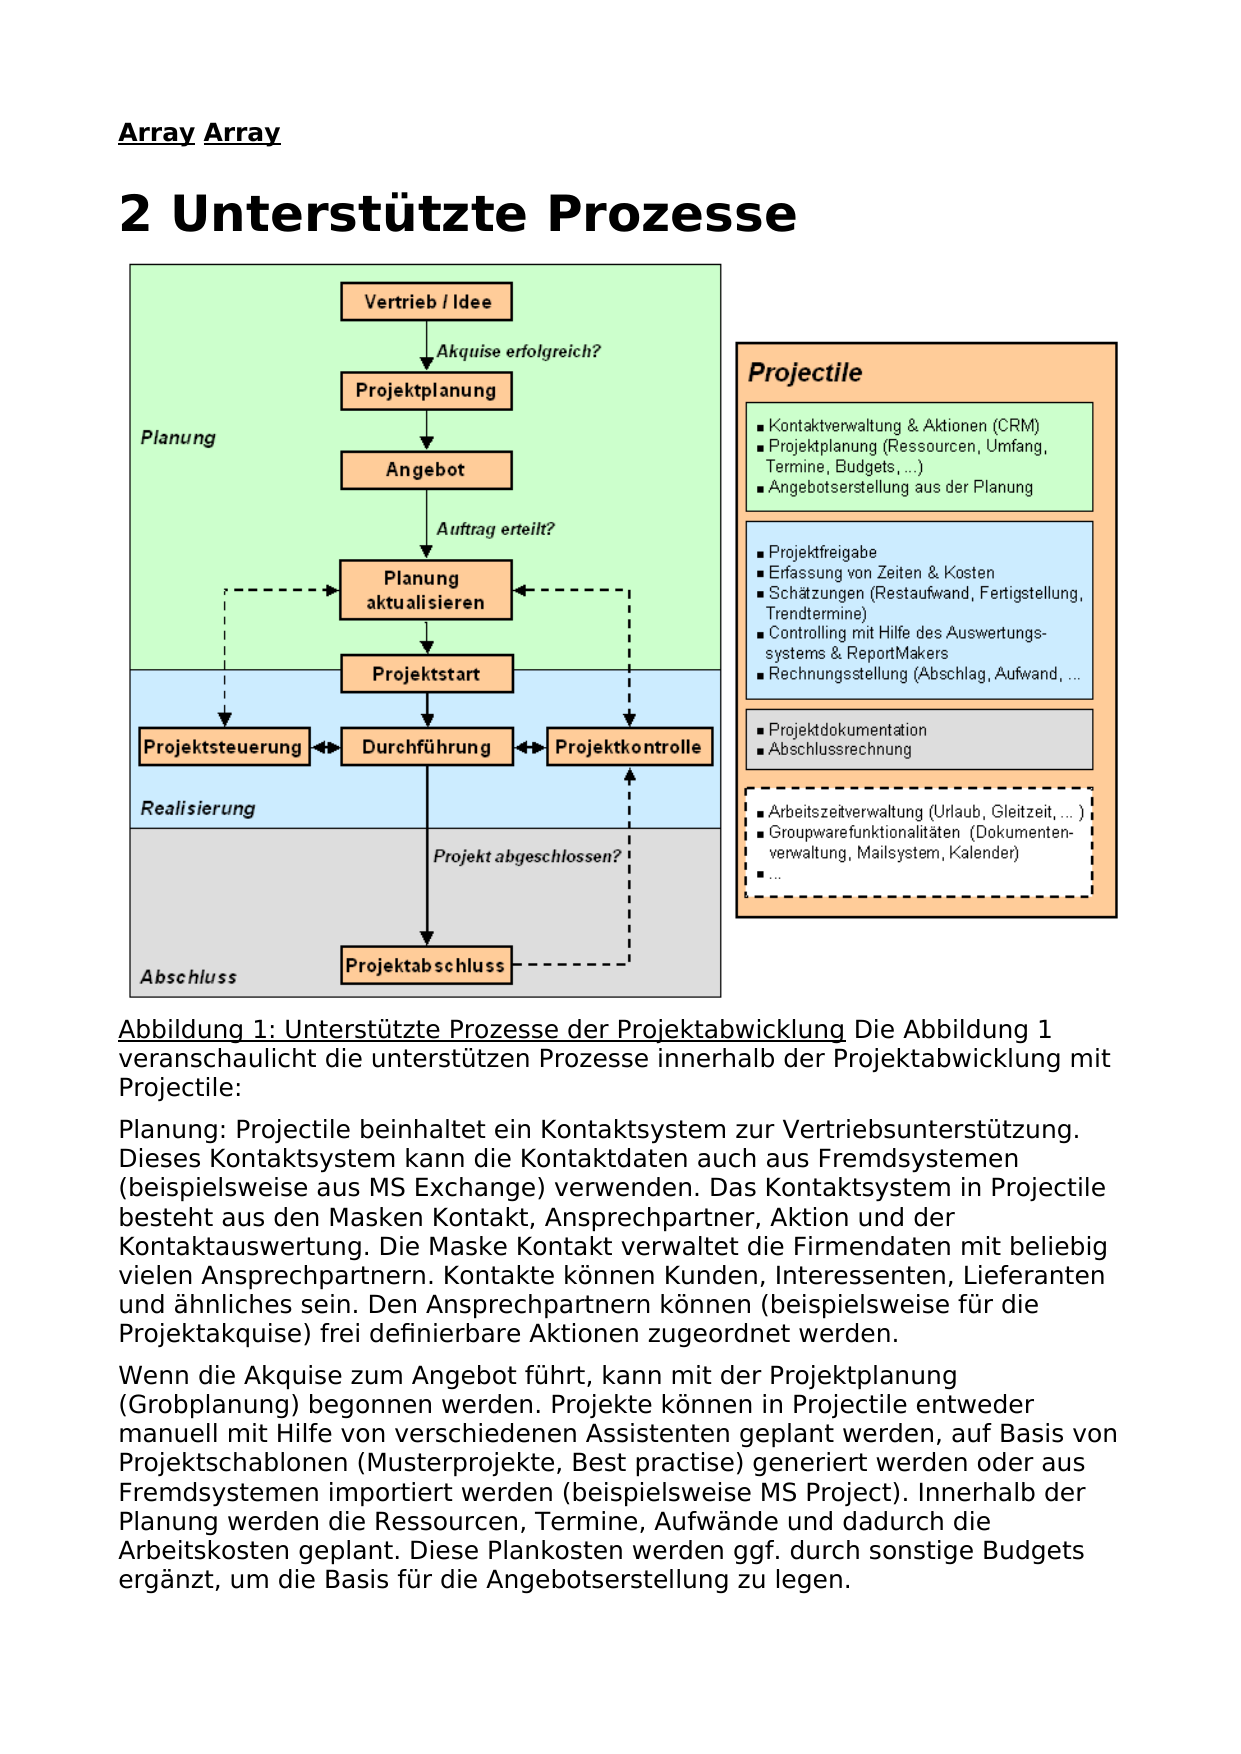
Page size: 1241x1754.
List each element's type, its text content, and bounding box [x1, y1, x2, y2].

text Wenn die Akquise zum Angebot führt, kann mit der Projektplanung (Grobplanung) begonnen werden. Projekte können in Projectile entweder manuell mit Hilfe von verschiedenen Assistenten geplant werden, auf Basis von Projektschablonen (Musterprojekte, Best practise) generiert werden oder aus Fremdsystemen importiert werden (beispielsweise MS Project). Innerhalb der Planung werden die Ressourcen, Termine, Aufwände und dadurch die Arbeitskosten geplant. Diese Plankosten werden ggf. durch sonstige Budgets ergänzt, um die Basis für die Angebotserstellung zu legen. [118, 1361, 1122, 1594]
text Abbildung 1: Unterstützte Prozesse der Projektabwicklung Die Abbildung 1 veranschaulicht die unterstützen Prozesse innerhalb der Projekt­abwicklung mit Projectile: [118, 1015, 1122, 1103]
text Array Array [118, 118, 1122, 147]
picture [118, 255, 1123, 1003]
subtitle 2 Unterstützte Prozesse [118, 185, 1122, 243]
text Planung: Projectile beinhaltet ein Kontaktsystem zur Vertriebsunterstützung. Dieses Kontaktsystem kann die Kontaktdaten auch aus Fremdsystemen (beispielsweise aus MS Exchange) verwenden. Das Kontaktsystem in Projectile besteht aus den Masken Kontakt, Ansprechpartner, Aktion und der Kontaktauswertung. Die Maske Kontakt verwaltet die Firmendaten mit beliebig vielen Ansprechpartnern. Kontakte können Kunden, Interessenten, Lieferanten und ähnliches sein. Den Ansprechpartnern können (beispielsweise für die Projektakquise) frei definierbare Aktionen zugeordnet werden. [118, 1115, 1122, 1348]
